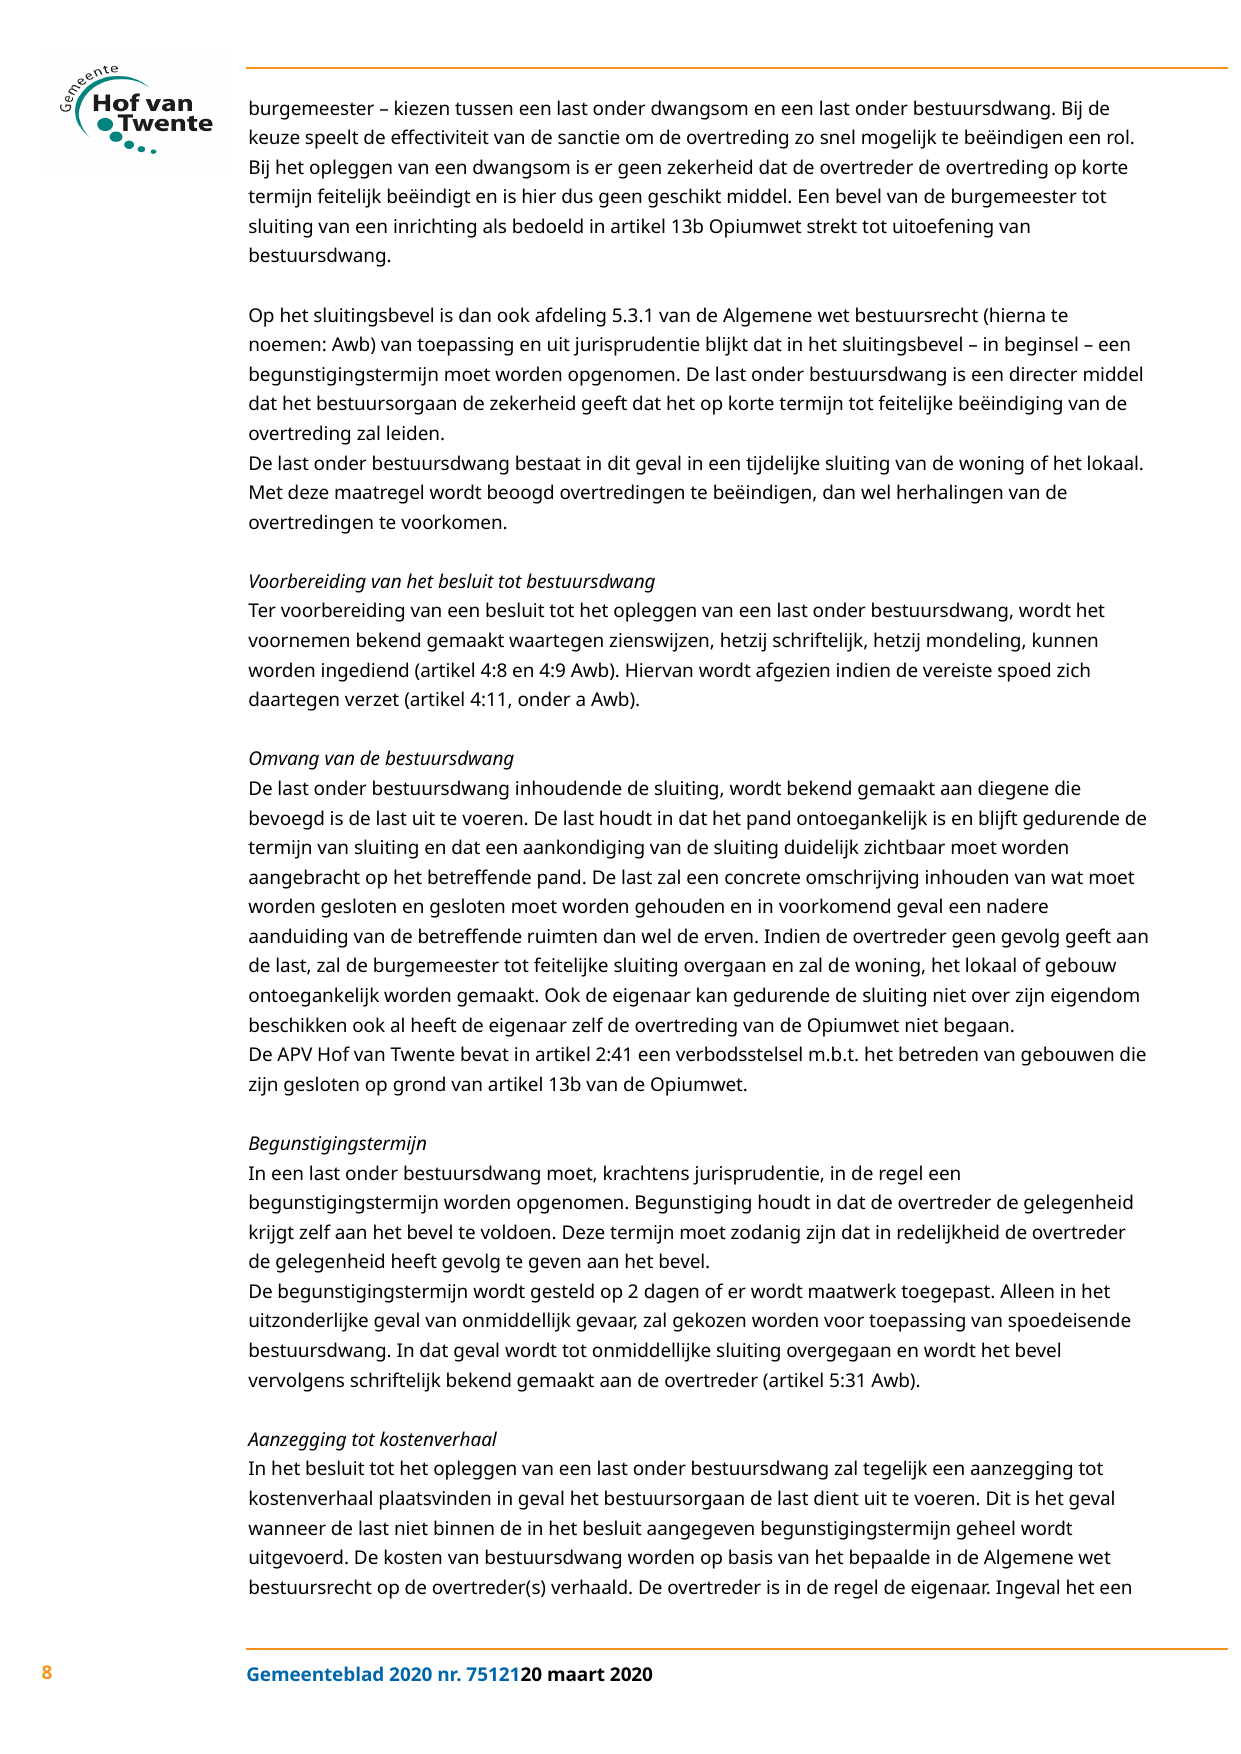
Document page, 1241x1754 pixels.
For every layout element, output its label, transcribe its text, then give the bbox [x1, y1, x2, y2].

picture [41, 47, 231, 172]
text De last onder bestuursdwang inhoudende de sluiting, wordt bekend gemaakt aan diegene die bevoegd is de last uit te voeren. De last houdt in dat het pand ontoegankelijk is en blijft gedurende de termijn van sluiting en dat een aankondiging van de sluiting duidelijk zichtbaar moet worden aangebracht op het betreffende pand. De last zal een concrete omschrijving inhouden van wat moet worden gesloten en gesloten moet worden gehouden en in voorkomend geval een nadere aanduiding van de betreffende ruimten dan wel de erven. Indien de overtreder geen gevolg geeft aan de last, zal de burgemeester tot feitelijke sluiting overgaan en zal de woning, het lokaal of gebouw ontoegankelijk worden gemaakt. Ook de eigenaar kan gedurende de sluiting niet over zijn eigendom beschikken ook al heeft de eigenaar zelf de overtreding van de Opiumwet niet begaan. [248, 775, 1152, 1038]
text De APV Hof van Twente bevat in artikel 2:41 een verbodsstelsel m.b.t. het betreden van gebouwen die zijn gesloten op grond van artikel 13b van de Opiumwet. [248, 1041, 1152, 1097]
text De last onder bestuursdwang bestaat in dit geval in een tijdelijke sluiting van de woning of het lokaal. Met deze maatregel wordt beoogd overtredingen te beëindigen, dan wel herhalingen van de overtredingen te voorkomen. [248, 450, 1152, 535]
text Begunstigingstermijn [248, 1130, 1152, 1156]
text Ter voorbereiding van een besluit tot het opleggen van een last onder bestuursdwang, wordt het voornemen bekend gemaakt waartegen zienswijzen, hetzij schriftelijk, hetzij mondeling, kunnen worden ingediend (artikel 4:8 en 4:9 Awb). Hiervan wordt afgezien indien de vereiste spoed zich daartegen verzet (artikel 4:11, onder a Awb). [248, 598, 1152, 712]
text De begunstigingstermijn wordt gesteld op 2 dagen of er wordt maatwerk toegepast. Alleen in het uitzonderlijke geval van onmiddellijk gevaar, zal gekozen worden voor toepassing van spoedeisende bestuursdwang. In dat geval wordt tot onmiddellijke sluiting overgegaan en wordt het bevel vervolgens schriftelijk bekend gemaakt aan de overtreder (artikel 5:31 Awb). [248, 1278, 1152, 1393]
text In het besluit tot het opleggen van een last onder bestuursdwang zal tegelijk een aanzegging tot kostenverhaal plaatsvinden in geval het bestuursorgaan de last dient uit te voeren. Dit is het geval wanneer de last niet binnen de in het besluit aangegeven begunstigingstermijn geheel wordt uitgevoerd. De kosten van bestuursdwang worden op basis van het bepaalde in de Algemene wet bestuursrecht op de overtreder(s) verhaald. De overtreder is in de regel de eigenaar. Ingeval het een [248, 1456, 1152, 1600]
text burgemeester – kiezen tussen een last onder dwangsom en een last onder bestuursdwang. Bij de keuze speelt de effectiviteit van de sanctie om de overtreding zo snel mogelijk te beëindigen een rol. [248, 95, 1152, 150]
text Voorbereiding van het besluit tot bestuursdwang [248, 568, 1152, 594]
text Aanzegging tot kostenverhaal [248, 1426, 1152, 1452]
text Op het sluitingsbevel is dan ook afdeling 5.3.1 van de Algemene wet bestuursrecht (hierna te noemen: Awb) van toepassing en uit jurisprudentie blijkt dat in het sluitingsbevel – in beginsel – een begunstigingstermijn moet worden opgenomen. De last onder bestuursdwang is een directer middel dat het bestuursorgaan de zekerheid geeft dat het op korte termijn tot feitelijke beëindiging van de overtreding zal leiden. [248, 302, 1152, 446]
text Bij het opleggen van een dwangsom is er geen zekerheid dat de overtreder de overtreding op korte termijn feitelijk beëindigt en is hier dus geen geschikt middel. Een bevel van de burgemeester tot sluiting van een inrichting als bedoeld in artikel 13b Opiumwet strekt tot uitoefening van bestuursdwang. [248, 154, 1152, 268]
text In een last onder bestuursdwang moet, krachtens jurisprudentie, in de regel een begunstigingstermijn worden opgenomen. Begunstiging houdt in dat de overtreder de gelegenheid krijgt zelf aan het bevel te voldoen. Deze termijn moet zodanig zijn dat in redelijkheid de overtreder de gelegenheid heeft gevolg te geven aan het bevel. [248, 1160, 1152, 1274]
text Omvang van de bestuursdwang [248, 746, 1152, 771]
